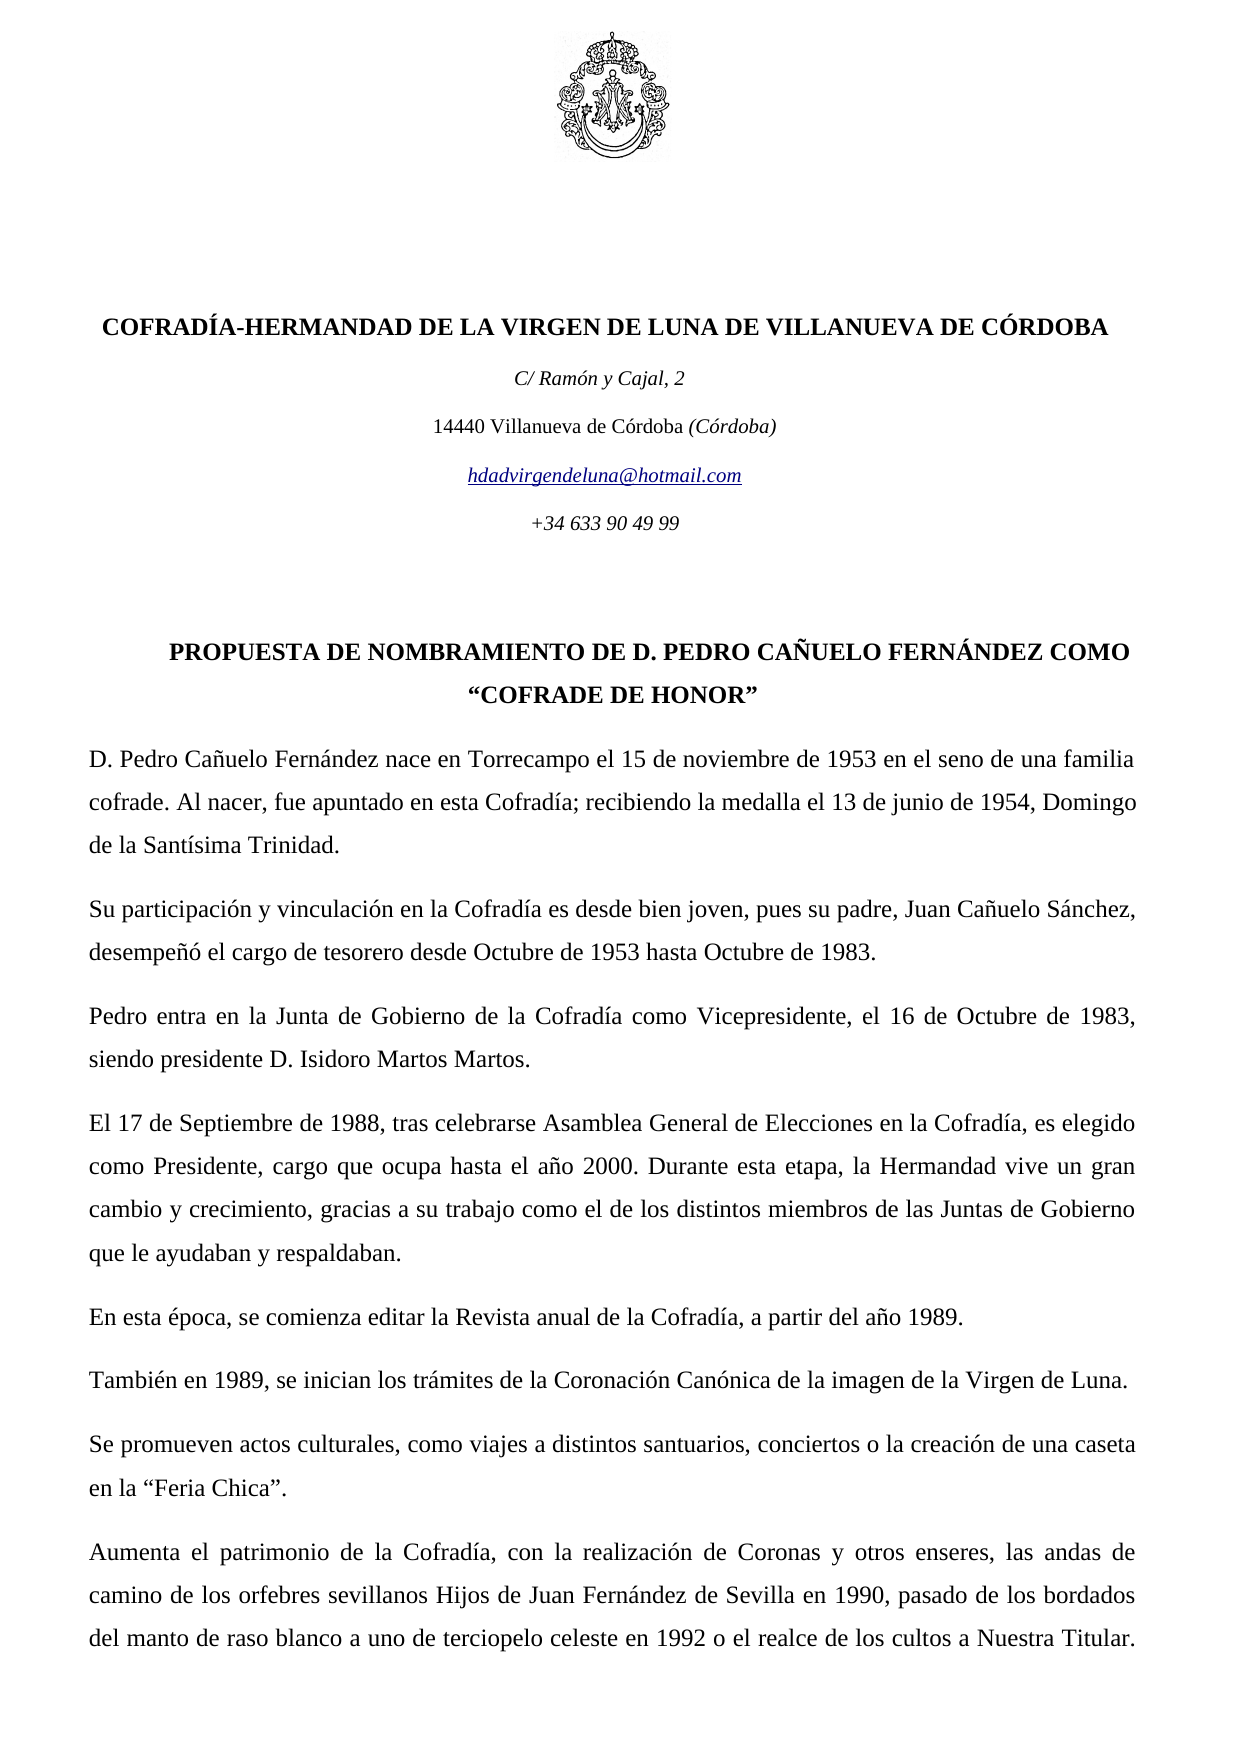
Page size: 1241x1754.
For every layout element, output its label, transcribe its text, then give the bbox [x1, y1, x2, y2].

text Aumenta el patrimonio de la Cofradía, con la realización de Coronas y otros enseres, las andas de camino de los orfebres sevillanos Hijos de Juan Fernández de Sevilla en 1990, pasado de los bordados del manto de raso blanco a uno de terciopelo celeste en 1992 o el realce de los cultos a Nuestra Titular. [89, 1537, 1137, 1652]
text El 17 de Septiembre de 1988, tras celebrarse Asamblea General de Elecciones en la Cofradía, es elegido como Presidente, cargo que ocupa hasta el año 2000. Durante esta etapa, la Hermandad vive un gran cambio y crecimiento, gracias a su trabajo como el de los distintos miembros de las Juntas de Gobierno que le ayudaban y respaldaban. [89, 1108, 1137, 1266]
text D. Pedro Cañuelo Fernández nace en Torrecampo el 15 de noviembre de 1953 en el seno de una familia cofrade. Al nacer, fue apuntado en esta Cofradía; recibiendo la medalla el 13 de junio de 1954, Domingo de la Santísima Trinidad. [89, 744, 1137, 859]
text En esta época, se comienza editar la Revista anual de la Cofradía, a partir del año 1989. [89, 1302, 1137, 1330]
text Su participación y vinculación en la Cofradía es desde bien joven, pues su padre, Juan Cañuelo Sánchez, desempeñó el cargo de tesorero desde Octubre de 1953 hasta Octubre de 1983. [89, 894, 1137, 966]
text Pedro entra en la Junta de Gobierno de la Cofradía como Vicepresidente, el 16 de Octubre de 1983, siendo presidente D. Isidoro Martos Martos. [89, 1001, 1137, 1073]
text También en 1989, se inician los trámites de la Coronación Canónica de la imagen de la Virgen de Luna. [89, 1366, 1137, 1394]
text PROPUESTA DE NOMBRAMIENTO DE D. PEDRO CAÑUELO FERNÁNDEZ COMO “COFRADE DE HONOR” [89, 637, 1137, 709]
text Se promueven actos culturales, como viajes a distintos santuarios, conciertos o la creación de una caseta en la “Feria Chica”. [89, 1429, 1137, 1501]
